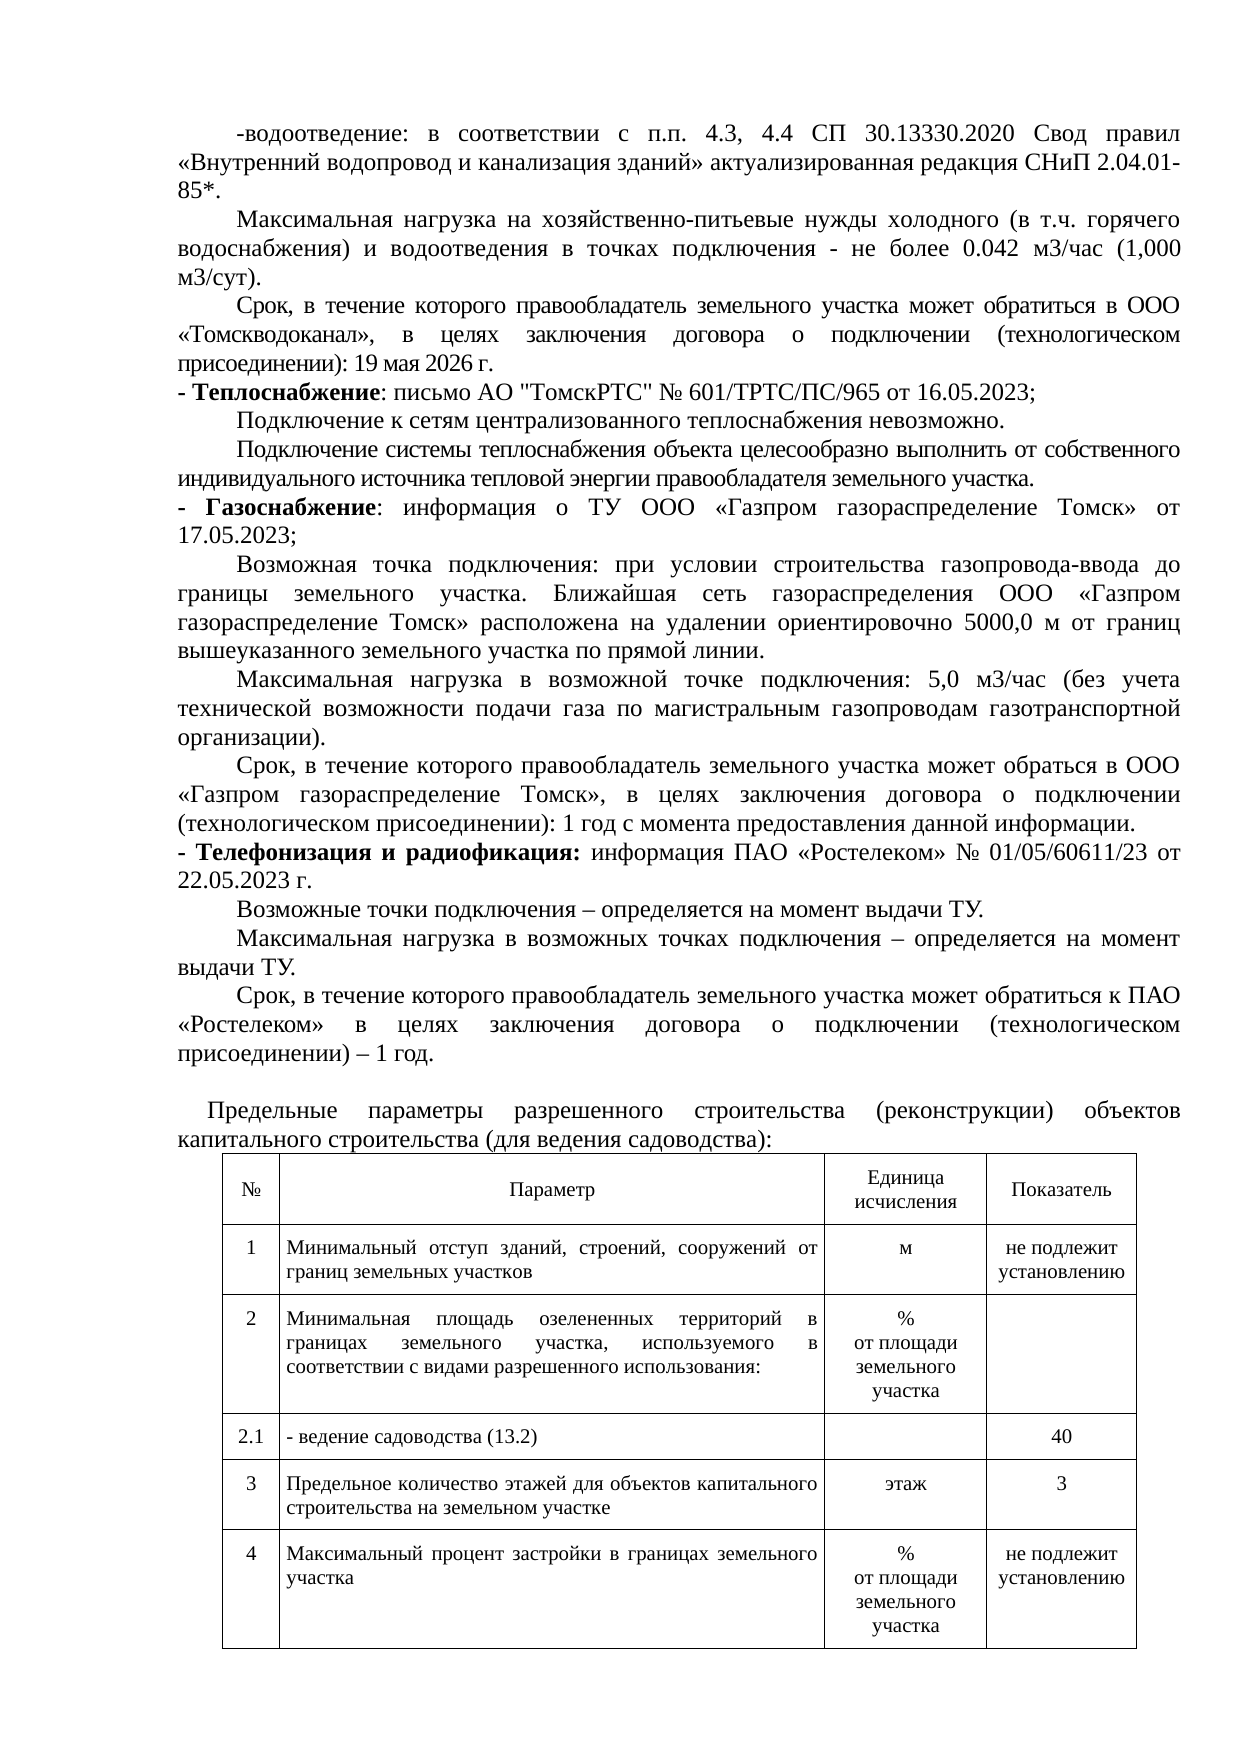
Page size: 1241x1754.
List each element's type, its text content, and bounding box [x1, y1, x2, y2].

text Срок, в течение которого правообладатель земельного участка может обраться в ООО «Газпром газораспределение Томск», в целях заключения договора о подключении (технологическом присоединении): 1 год с момента предоставления данной информации. [177, 751, 1181, 837]
text Возможные точки подключения – определяется на момент выдачи ТУ. [177, 894, 1181, 923]
table_cell 3 [223, 1460, 279, 1529]
table_cell 1 [223, 1225, 279, 1294]
table_cell 4 [223, 1530, 279, 1648]
table_cell Минимальный отступ зданий, строений, сооружений от границ земельных участков [280, 1225, 824, 1294]
table_header Показатель [987, 1154, 1136, 1223]
table_header Параметр [280, 1154, 824, 1223]
table_cell 3 [987, 1460, 1136, 1529]
table_cell Предельное количество этажей для объектов капитального строительства на земельном участке [280, 1460, 824, 1529]
table_cell 2.1 [223, 1414, 279, 1459]
table_cell 2 [223, 1295, 279, 1412]
table_cell Максимальный процент застройки в границах земельного участка [280, 1530, 824, 1648]
table_cell - ведение садоводства (13.2) [280, 1414, 824, 1459]
table_cell этаж [825, 1460, 986, 1529]
text Возможная точка подключения: при условии строительства газопровода-ввода до границы земельного участка. Ближайшая сеть газораспределения ООО «Газпром газораспределение Томск» расположена на удалении ориентировочно 5000,0 м от границ вышеуказанного земельного участка по прямой линии. [177, 549, 1181, 664]
table_cell Минимальная площадь озелененных территорий в границах земельного участка, используемого в соответствии с видами разрешенного использования: [280, 1295, 824, 1412]
table_cell % от площади земельного участка [825, 1530, 986, 1648]
text - Теплоснабжение: письмо АО "ТомскРТС" № 601/ТРТС/ПС/965 от 16.05.2023; [177, 377, 1181, 406]
table_cell м [825, 1225, 986, 1294]
table_cell 40 [987, 1414, 1136, 1459]
text Подключение системы теплоснабжения объекта целесообразно выполнить от собственного индивидуального источника тепловой энергии правообладателя земельного участка. [177, 434, 1181, 492]
text Максимальная нагрузка в возможной точке подключения: 5,0 м3/час (без учета технической возможности подачи газа по магистральным газопроводам газотранспортной организации). [177, 664, 1181, 751]
text - Телефонизация и радиофикация: информация ПАО «Ростелеком» № 01/05/60611/23 от 22.05.2023 г. [177, 837, 1181, 894]
table_cell % от площади земельного участка [825, 1295, 986, 1412]
text Максимальная нагрузка в возможных точках подключения – определяется на момент выдачи ТУ. [177, 923, 1181, 981]
text -водоотведение: в соответствии с п.п. 4.3, 4.4 СП 30.13330.2020 Свод правил «Внутренний водопровод и канализация зданий» актуализированная редакция СНиП 2.04.01-85*. [177, 118, 1181, 204]
text Максимальная нагрузка на хозяйственно-питьевые нужды холодного (в т.ч. горячего водоснабжения) и водоотведения в точках подключения - не более 0.042 м3/час (1,000 м3/сут). [177, 204, 1181, 291]
text Срок, в течение которого правообладатель земельного участка может обратиться к ПАО «Ростелеком» в целях заключения договора о подключении (технологическом присоединении) – 1 год. [177, 981, 1181, 1067]
text Предельные параметры разрешенного строительства (реконструкции) объектов капитального строительства (для ведения садоводства): [177, 1096, 1181, 1153]
table_cell [825, 1414, 986, 1459]
table_cell не подлежит установлению [987, 1530, 1136, 1648]
table_cell не подлежит установлению [987, 1225, 1136, 1294]
table_header № [223, 1154, 279, 1223]
table_header Единица исчисления [825, 1154, 986, 1223]
text Срок, в течение которого правообладатель земельного участка может обратиться в ООО «Томскводоканал», в целях заключения договора о подключении (технологическом присоединении): 19 мая 2026 г. [177, 291, 1181, 377]
text - Газоснабжение: информация о ТУ ООО «Газпром газораспределение Томск» от 17.05.2023; [177, 492, 1181, 549]
text Подключение к сетям централизованного теплоснабжения невозможно. [177, 406, 1181, 434]
table_cell [987, 1295, 1136, 1412]
